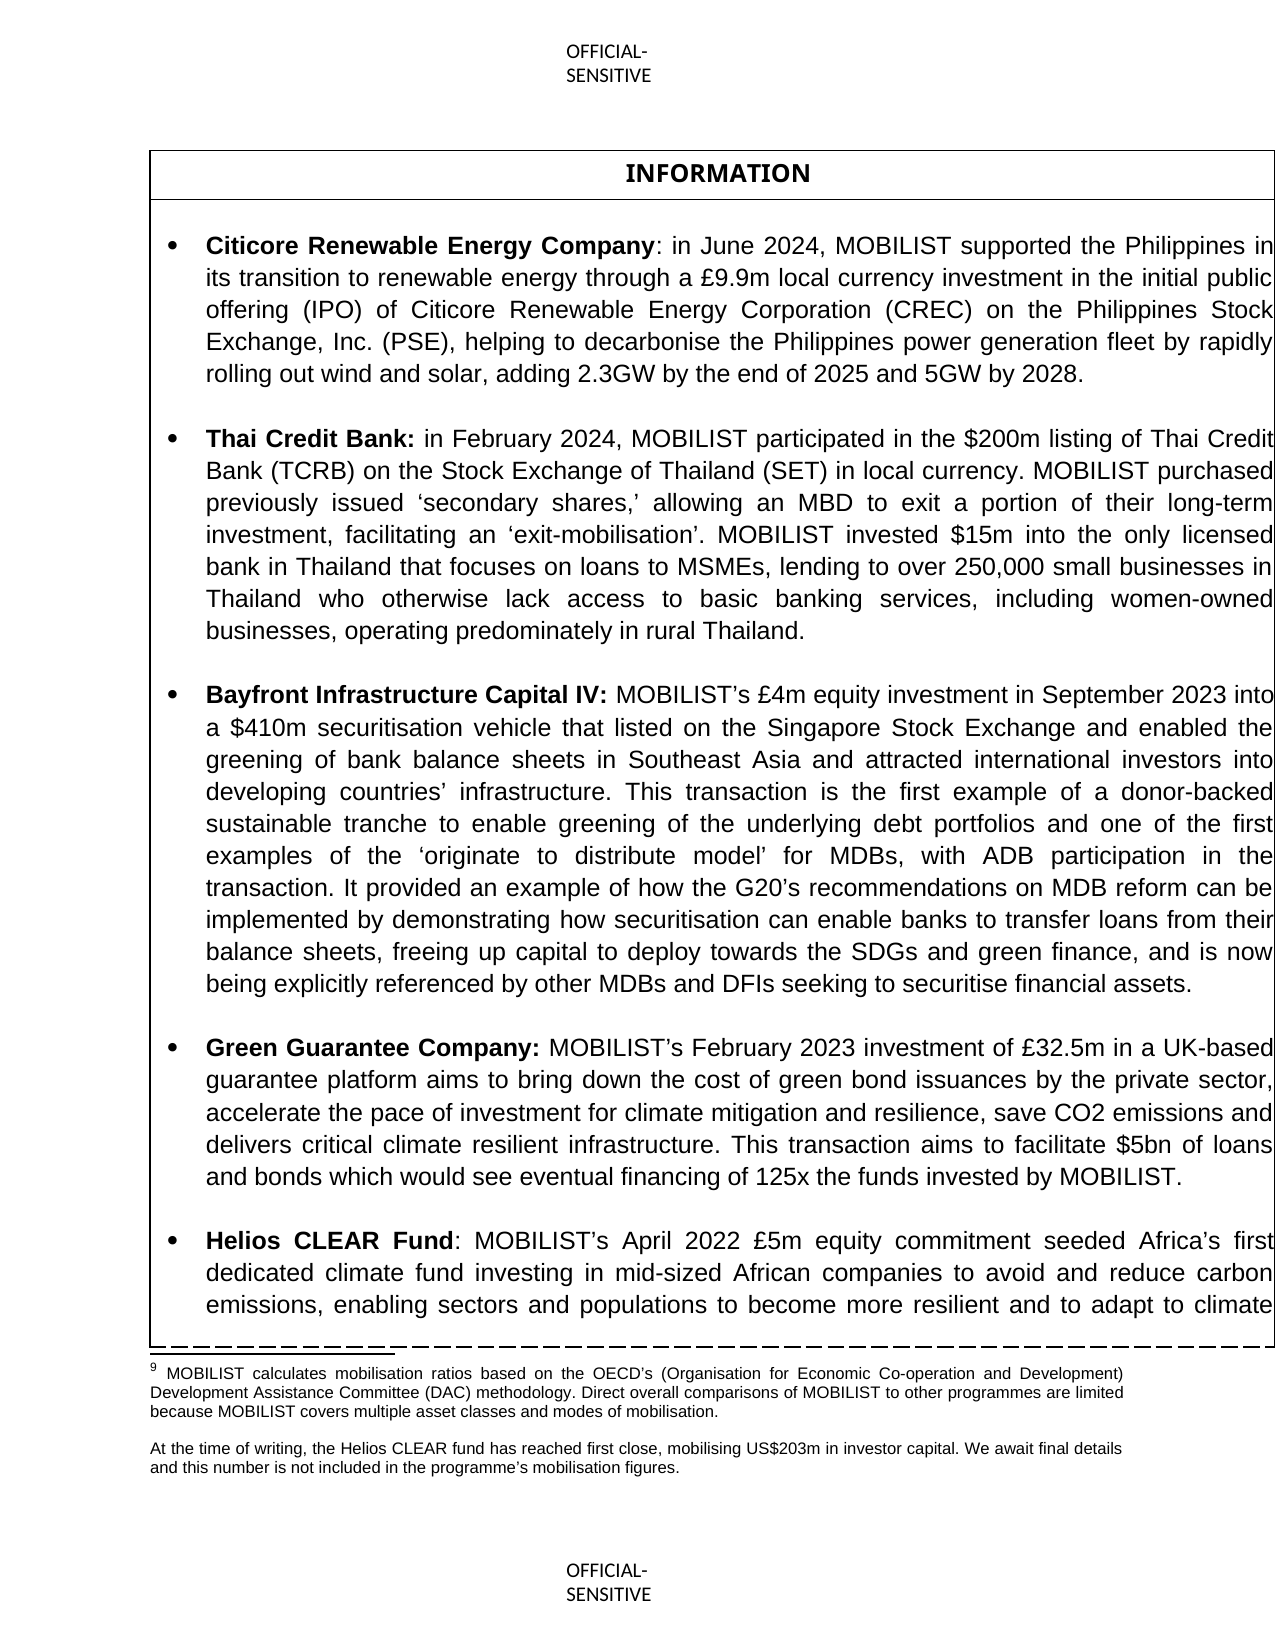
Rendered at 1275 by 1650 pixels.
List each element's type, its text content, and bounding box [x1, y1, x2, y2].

table_cell Summary of MOBILIST MOBILIST (Mobilising Institutional Capital Through Listed Product Structures) is the UK’s flagship public market investment programme. Partnering with major stock exchanges around the world, MOBILIST seeks to mobilise the deep pools of institutional capital that reside in public markets to support the SDG and climate financing gap in emerging markets and developing economies (EMDEs). In practice, MOBILIST provides equity investment and technical assistance to support the listings of developing country assets on global stock exchanges, mobilising both domestic and international institutional investors. It seeks to draw in large scale investors, like pension funds, and to catalyse demonstration investment structures that can be replicated and scaled through public markets. MOBILIST is the only programme of its kind among donors, MDBs and DFIs and sets the UK apart as a leader and innovator in private capital mobilisation (PCM). MOBILIST is a key partner and facilitator in supporting the City of London as a development finance hub, with several deals in MOBILIST’s pipeline seeking to list on the London Stock Exchange when conditions improve. The individual investments made under MOBILIST sit on FCDO and HMG’s Balance Sheet directly, rather than grouped together in an intermediate investment vehicle or corporate structure. MOBILIST invests Pari passu on commercial terms. It looks to contribute to the UK’s ICF targets and deliver development impact. MOBILIST also provides technical assistance to support with product development and listing and conducts research and extracts policy content on opportunities and barriers to public markets mobilisation. What gap is MOBILIST trying to fill? An estimated additional $3 trillion is required annually to deliver the SDGs. It will be key to go further and faster to mobilise more finance from all sources to help end extreme poverty and tackle the climate crisis. Public finance alone will not be enough, with ODA comprising c.5% of finance required to deliver the SDGs. Mobilising private finance at far greater scale is essential if we are to deliver our development goals, including climate action. An estimated $500 billion per year in international private finance will be needed to help close the financing gap, including from institutional investors such as pension funds and insurance providers. Relatedly, international partners are telling us that the Global Financial System (GFS) is not fit for purpose. GFS reform is a top ministerial priority for the FCDO and HMG and our ambition is to work in partnership with the Global South and leaders such as Barbados Prime Minister Mia Mottley to change the system. This is so that countries can mobilise and access finance at the scale and speed required to accelerate their development ambitions and deliver the SDGs, respond to the climate and nature emergencies, and drive sustainable economic growth for all. As part of the reform agenda, multilateral development banks and development finance institutions are being called to innovate to unlock substantially greater volumes of private investment through reformed business models and risk sharing. MDBs, for example, have already agreed to provide a further $200bn in lending over ten years by managing their balance sheets more tightly. The majority of development finance investment takes place in private markets. However, the scale, governance and liquidity that institutional investors require is found in public markets. The value of debt and equity on public markets is thought to be more than 20 times the amount of capital invested in unlisted private market assets and 100 times the combined balance sheets of MDBs. Publicly listed equities and bonds comprise the majority of institutional investors’ portfolios (about 90% of most large-scale institutional portfolios). The limited supply of developing country listed assets limits investors’ ability to allocate assets to the wider developing country universe where their capital would have the most impact. For example, the main emerging market index, MSCI Emerging Markets Index, allocates 81% of its weight to just five countries (China, India, Taiwan, South Korea and Brazil). Moreover, international financial institutions can further deliver on this ambition by using public markets to free up space on their balance sheets to make room for additional lending. 2022 saw the publication of the G20-commissioned Independent Review of Multilateral Development Banks’ Capital Adequacy Frameworks. A key recommendation was that the global financial system needed to be bigger: unlocking more finance for global public goods, leveraging finite public resources to do so, but also bringing in substantially greater volumes of private finance through reformed business models and risk sharing. MDBs and DFIs can transfer risk to public markets through exits or instruments such as securitisation. The international community is calling for a shift from an ‘originate-to-hold’ to an ‘originate-to-distribute’ business model. As a secondary market for development finance assets, public markets offer the potential to accelerate capital velocity and grow total capital deployment each year while also contributing to local capital market development. MOBILIST is poised to provide the bridge to move these assets, through a model call ‘securitisation,’ which enables the transfer of assets from MDB and DFI balance sheets to public markets. However, at the current time, the opportunity presented by public markets is untapped. Overall, a larger proportion of global institutional investment assets under management is in developed markets rather than in emerging economies and developing countries. Reorienting just a fraction of the $98tn held by institutional investors could be transformative. OECD countries’ pension assets alone exceed $48tn. The largest 20 pension funds in Europe hold on average 8.7% of their total assets in EMDEs while the top 15 insurance companies allocate on average 2.2%. MOBILIST to date: MOBILIST is the only donor programme with a dedicated focus on public market investment. It aims to attract the largest global pools of capital into financing sustainable development, including the climate transition, at scale in emerging and frontier markets. The programme makes equity only investments that enable securities to be listed on public stock exchanges around the world, with the aim of supporting products that address development and climate challenges in EMDEs. The aim is to recycle these investments back to FCDO. MOBILIST works closely with Posts around the world on MOBILIST partnerships and IPO launches, in particular with South Africa, Nigeria, Kenya, Singapore, Brazil, Mexico and the Philippines. As such, MOBILIST has become a core element of the UK and FCDO’s development offer for the overseas network. MOBILIST’s current business case is for £164.1m from February 2020 to September 2029 of which £19.8m is RDEL, £5.3m fiscal is CDEL, £139m non-fiscal CDEL reflecting an RDEL cost and time extension approved via BCA in July 2024. MOBILIST is weighted towards climate finance, with £86 million or 62% of the total FT allocation classified as ICF. Current portfolio: From 2020, MOBILIST has built a portfolio of six transactions, investing £87m in equity and equity commitments, four of which have been listed on stock exchanges around the world, mobilising £247.5m of private capital with a mobilisation ratio of 1:4.91. These transactions are set out as below: Citicore Renewable Energy Company: in June 2024, MOBILIST supported the Philippines in its transition to renewable energy through a £9.9m local currency investment in the initial public offering (IPO) of Citicore Renewable Energy Corporation (CREC) on the Philippines Stock Exchange, Inc. (PSE), helping to decarbonise the Philippines power generation fleet by rapidly rolling out wind and solar, adding 2.3GW by the end of 2025 and 5GW by 2028. Thai Credit Bank: in February 2024, MOBILIST participated in the $200m listing of Thai Credit Bank (TCRB) on the Stock Exchange of Thailand (SET) in local currency. MOBILIST purchased previously issued ‘secondary shares,’ allowing an MBD to exit a portion of their long-term investment, facilitating an ‘exit-mobilisation’. MOBILIST invested $15m into the only licensed bank in Thailand that focuses on loans to MSMEs, lending to over 250,000 small businesses in Thailand who otherwise lack access to basic banking services, including women-owned businesses, operating predominately in rural Thailand. Bayfront Infrastructure Capital IV: MOBILIST’s £4m equity investment in September 2023 into a $410m securitisation vehicle that listed on the Singapore Stock Exchange and enabled the greening of bank balance sheets in Southeast Asia and attracted international investors into developing countries’ infrastructure. This transaction is the first example of a donor-backed sustainable tranche to enable greening of the underlying debt portfolios and one of the first examples of the ‘originate to distribute model’ for MDBs, with ADB participation in the transaction. It provided an example of how the G20’s recommendations on MDB reform can be implemented by demonstrating how securitisation can enable banks to transfer loans from their balance sheets, freeing up capital to deploy towards the SDGs and green finance, and is now being explicitly referenced by other MDBs and DFIs seeking to securitise financial assets. Green Guarantee Company: MOBILIST’s February 2023 investment of £32.5m in a UK-based guarantee platform aims to bring down the cost of green bond issuances by the private sector, accelerate the pace of investment for climate mitigation and resilience, save CO2 emissions and delivers critical climate resilient infrastructure. This transaction aims to facilitate $5bn of loans and bonds which would see eventual financing of 125x the funds invested by MOBILIST. Helios CLEAR Fund: MOBILIST’s April 2022 £5m equity commitment seeded Africa’s first dedicated climate fund investing in mid-sized African companies to avoid and reduce carbon emissions, enabling sectors and populations to become more resilient and to adapt to climate change. CLEAR will also acquire assets from PIDG allowing InfraCo Africa portfolio assets to be exited and capital proceeds recycled into new projects. CLEAR achieved first close on 22 July at USD205m, including an investment of £32.5m from the Green Climate Fund, £15.5m from BII, with other investors including USAID, Norfund and the Nigeria Sovereign Investment Authority. CLEAR aims to be first listed Africa-focused climate fund to list on a major international stock exchange. Asia Energy Impact Trust (previously TLEIT): MOBILIST’s December 2021 £24.5m equity investment enabled the first ever renewable energy company that raised funds on the London Stock Exchange, exclusively financing renewable energy companies in EMDEs, saving CO2 emissions and providing electrification and energy security in the Philippines, India, and Vietnam. The IPO represented the first listed portfolio of developing market renewable assets and attracted investment from institutional investors including Schroders, Cazenove, Credit Suisse and Lions Trust. TLEIT was beset by several issues which have eventually led to the Trust going into orderly wind-down, rather than scaling up in the way the equivalent first-to-market IPO achieved in the UK. The transaction is still set to achieve development impact by way of replication, having sent important price signals and demonstrated the viability of launching such a product. As a result, TLEIT has catalysed several successor propositions from other market actors, which are now anticipated to list on major international exchanges over the next year and show every potential to scale. Moreover, the process used to manage issues related to TLEIT has provided a compelling demonstration of how public market governance works and provides investors with a suite of protections that are both unavailable and/ or unaffordable to investors in a private market setting. As the first developing market renewable portfolio to list on the LSE, transparency has significant policy value in global efforts to implement a wholescale reconfiguration of energy systems. Investing with this objective will inevitably involve the risk of underperformance, but price signals – good and bad – are the basis for how capital can be optimally allocated and allows policy makers to re-calibrate. If the climate transition is to be given effect productively, the kind of information that public markets deliver is going to be essential to that ability to recalibrate. Table 1: Summary of MOBILIST portfolio Table 2: Mobilisation data for listed transactions MOBILIST mobilisation and impact Through four investments which have directly resulted in the creation of listed instruments, MOBILIST has been able to leverage scarce ODA funds of £50.4m to mobilise £247.5m of private capital to date (using OECD methodology to calculate attribution). There was a total of £492.8m private capital and £104.6m public capital (besides FCDO) involved in these products (AEIT, BIC4, TCRB, CREC). MOBILIST’s £5.81m commitment in CLEAR Fund and £31.4m investment in Green Guarantee Company, which have not yet resulted in the creation of listed instruments, are expected to mobilise private sector capital when these products raise additional funding through either private or public markets. Both products have potential to list on major exchange such as the London Stock Exchange in the future. To date, MOBILIST’s investments have created 660 direct jobs, avoided 727,364 tCO2e, and generated 961,897 MWh of renewable energy. Policy and research: MOBILIST conducts research and provides policy content on product structures, barriers and opportunities to overcome public market mobilisation and market reform priorities. As such, MOBILIST has been able to establish itself as a thought leader on public markets, delivering detailed and industry-relevant pieces on areas such as: “Demonstration effects” in financial transactions and what is required to see innovative transactions replicated in the market, with extensive well-worked case studies. Balance sheet optimisation for MDBs, informing policy priorities at MDB governance discussions. Detailed reporting on actual returns achieved in Sub-Saharan Africa renewables, supporting the case for institutional investment into this asset class through listed instruments. Innovations in market tools such as indices to broaden public market capital flows to more frontier markets. A detailed summary of MOBILIST research is at Annex 3 Part II ‘Key learnings from MOBILIST’s research’. Innovative sourcing: MOBILIST has established an innovative and effective origination model through strategic partnerships with 9 stock exchanges around the world. These partnerships offer access to financial intermediaries (brokers and investment banks) as a source of MOBILIST’s pipeline of transactions. These partnerships comprise the London Stock Exchange (LSEG), Johannesburg Stock Exchange (JSE), Nigeria Stock Exchange (NGX), Brazil, Bolsa, Balcão (B3), Mexican Bolsa Institucional de Valores (BIVA), Singapore Stock Exchange (SGX), Philippines Stock Exchange (PSE), Bursa Malaysia and the Nairobi Stock Exchange (NSE). Figure 1: MOBILIST Stock Exchange partnerships Establishing new donor model: MOBILIST works across public and private sector financial actors (including MDBs and DFIs), building linkages between private and public market infrastructure. It seeks to elevate the role of public market infrastructure and stakeholders into policy formulation on private capital mobilisation.12 13 New investment partnerships: In addition to partnerships with stock exchanges, MOBILIST has investment partnerships with the Nigerian Sovereign Investment Authority, Allianz Global Investors and Norfund (commercial investors), with USAID, the Green Climate Fund, IFC, AIIB and ADB, the Dutch ‘FMO’, and EIB and is working with Development Bank of South Africa (DBSA) and Brazil’s National Development Bank ‘BNDES’ on developing securitisation models, and directly with IFC on their Warehouse Enabled Securitisation Programme (WESP). MOBILIST is now on the radar for major mainstream financial institutions in the UK, US, and Europe for EMDE investment which now have strong proposals in MOBILIST’s deal pipeline. These include major UK and European pension funds and insurers, and fund managers, including Europe’s largest fund manager, Amundi. Other major providers of capital are recognising the important role that MOBILIST can play in their own efforts to direct capital to EMDEs and this has led to growing engagement. This in turn allows MOBILIST to grow its footprint in EMDE capital markets and means that MOBILIST is a key partner – and facilitator - in supporting the City of London to position itself as a development finance hub as equity market sentiment begins to improve. [151, 200, 1274, 1346]
table_header INFORMATION [151, 151, 1274, 198]
